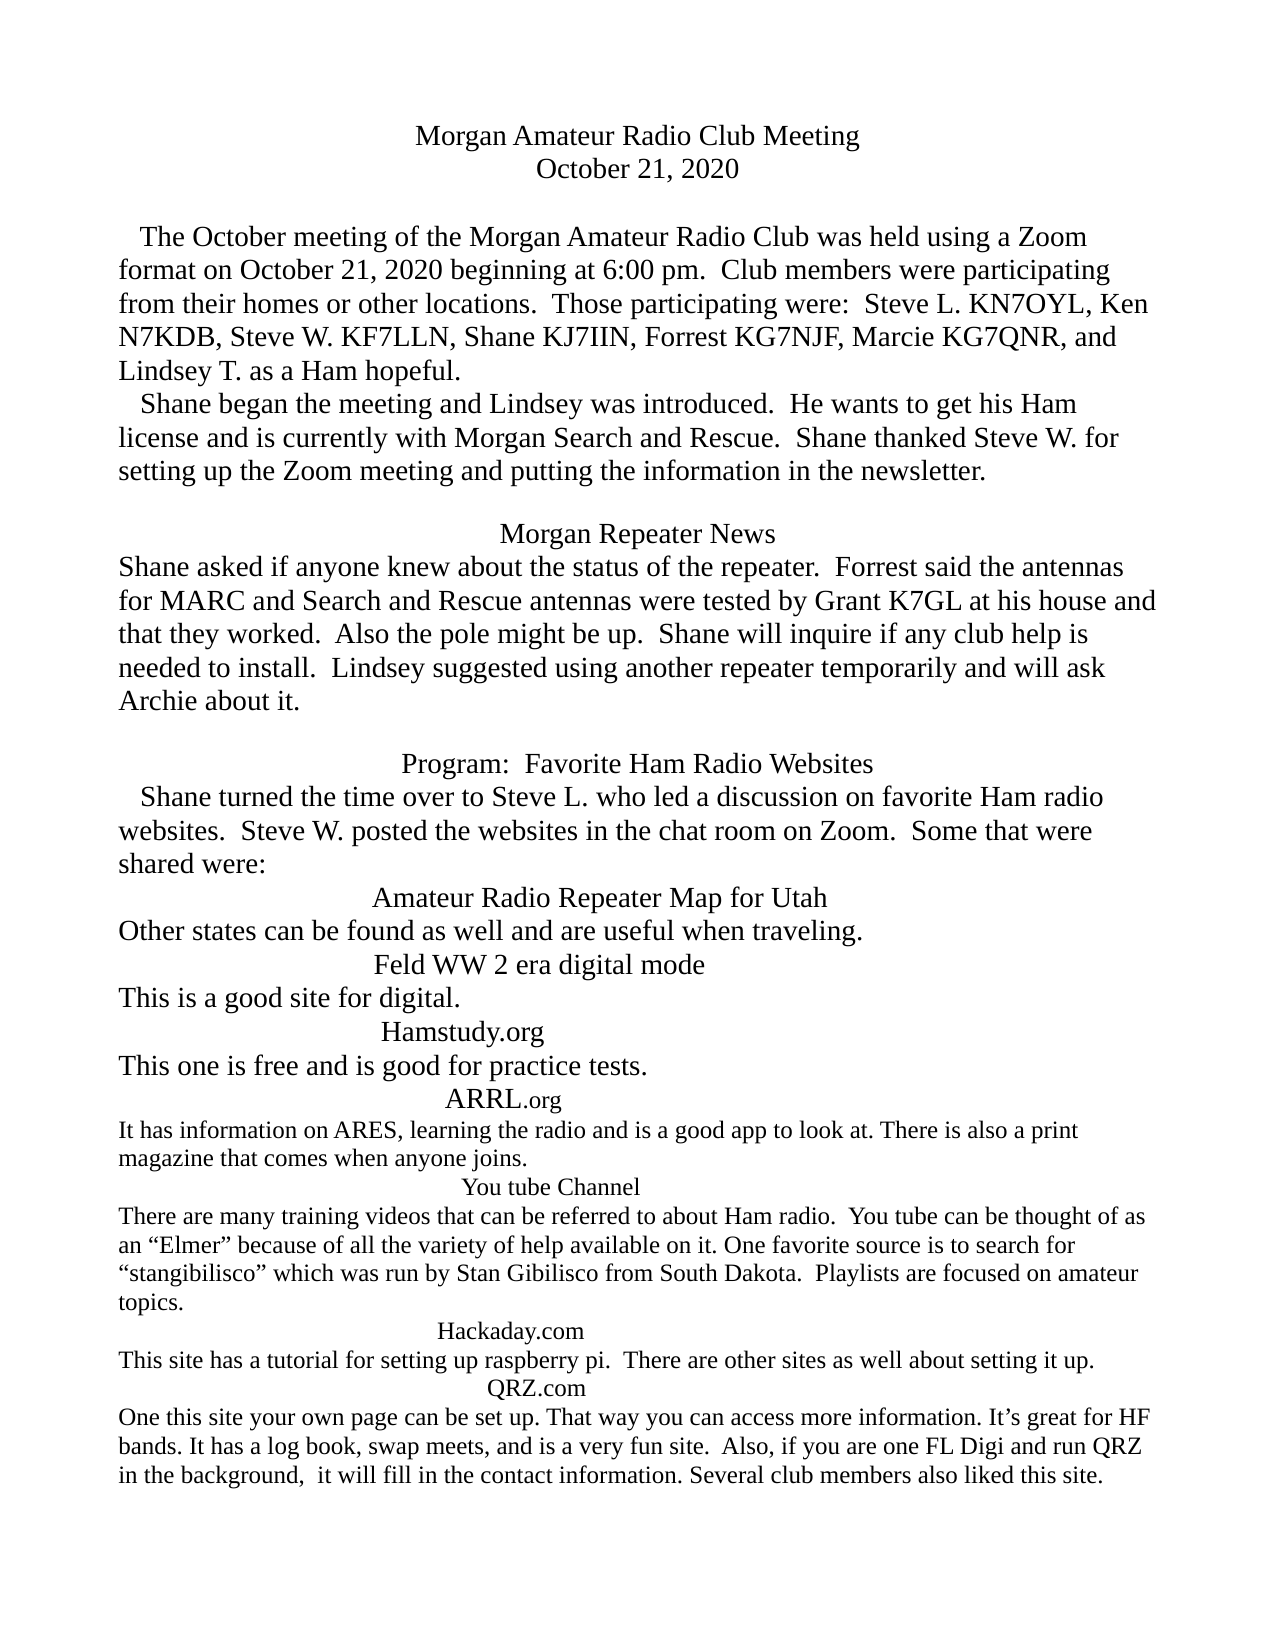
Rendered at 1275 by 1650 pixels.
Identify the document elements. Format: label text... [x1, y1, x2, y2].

text Shane began the meeting and Lindsey was introduced. He wants to get his Ham license and is currently with Morgan Search and Rescue. Shane thanked Steve W. for setting up the Zoom meeting and putting the information in the newsletter. [118, 386, 1157, 487]
text QRZ.com [118, 1373, 1157, 1402]
text This is a good site for digital. [118, 981, 1157, 1014]
text Other states can be found as well and are useful when traveling. [118, 913, 1157, 947]
text It has information on ARES, learning the radio and is a good app to look at. There is also a print magazine that comes when anyone joins. [118, 1115, 1157, 1172]
text One this site your own page can be set up. That way you can access more information. It’s great for HF bands. It has a log book, swap meets, and is a very fun site. Also, if you are one FL Digi and run QRZ in the background, it will fill in the contact information. Several club members also liked this site. [118, 1402, 1157, 1488]
text Feld WW 2 era digital mode [118, 947, 1157, 981]
text Hackaday.com [118, 1316, 1157, 1345]
text ARRL.org [118, 1081, 1157, 1115]
text Shane asked if anyone knew about the status of the repeater. Forrest said the antennas for MARC and Search and Rescue antennas were tested by Grant K7GL at his house and that they worked. Also the pole might be up. Shane will inquire if any club help is needed to install. Lindsey suggested using another repeater temporarily and will ask Archie about it. [118, 549, 1157, 717]
text October 21, 2020 [118, 152, 1157, 185]
text Morgan Amateur Radio Club Meeting [118, 118, 1157, 152]
text Morgan Repeater News [118, 516, 1157, 549]
text Shane turned the time over to Steve L. who led a discussion on favorite Ham radio websites. Steve W. posted the websites in the chat room on Zoom. Some that were shared were: [118, 779, 1157, 880]
text You tube Channel [118, 1172, 1157, 1201]
text This one is free and is good for practice tests. [118, 1048, 1157, 1081]
text Program: Favorite Ham Radio Websites [118, 746, 1157, 779]
text Amateur Radio Repeater Map for Utah [118, 880, 1157, 913]
text This site has a tutorial for setting up raspberry pi. There are other sites as well about setting it up. [118, 1345, 1157, 1373]
text The October meeting of the Morgan Amateur Radio Club was held using a Zoom format on October 21, 2020 beginning at 6:00 pm. Club members were participating from their homes or other locations. Those participating were: Steve L. KN7OYL, Ken N7KDB, Steve W. KF7LLN, Shane KJ7IIN, Forrest KG7NJF, Marcie KG7QNR, and Lindsey T. as a Ham hopeful. [118, 219, 1157, 386]
text There are many training videos that can be referred to about Ham radio. You tube can be thought of as an “Elmer” because of all the variety of help available on it. One favorite source is to search for “stangibilisco” which was run by Stan Gibilisco from South Dakota. Playlists are focused on amateur topics. [118, 1201, 1157, 1316]
text Hamstudy.org [118, 1014, 1157, 1048]
